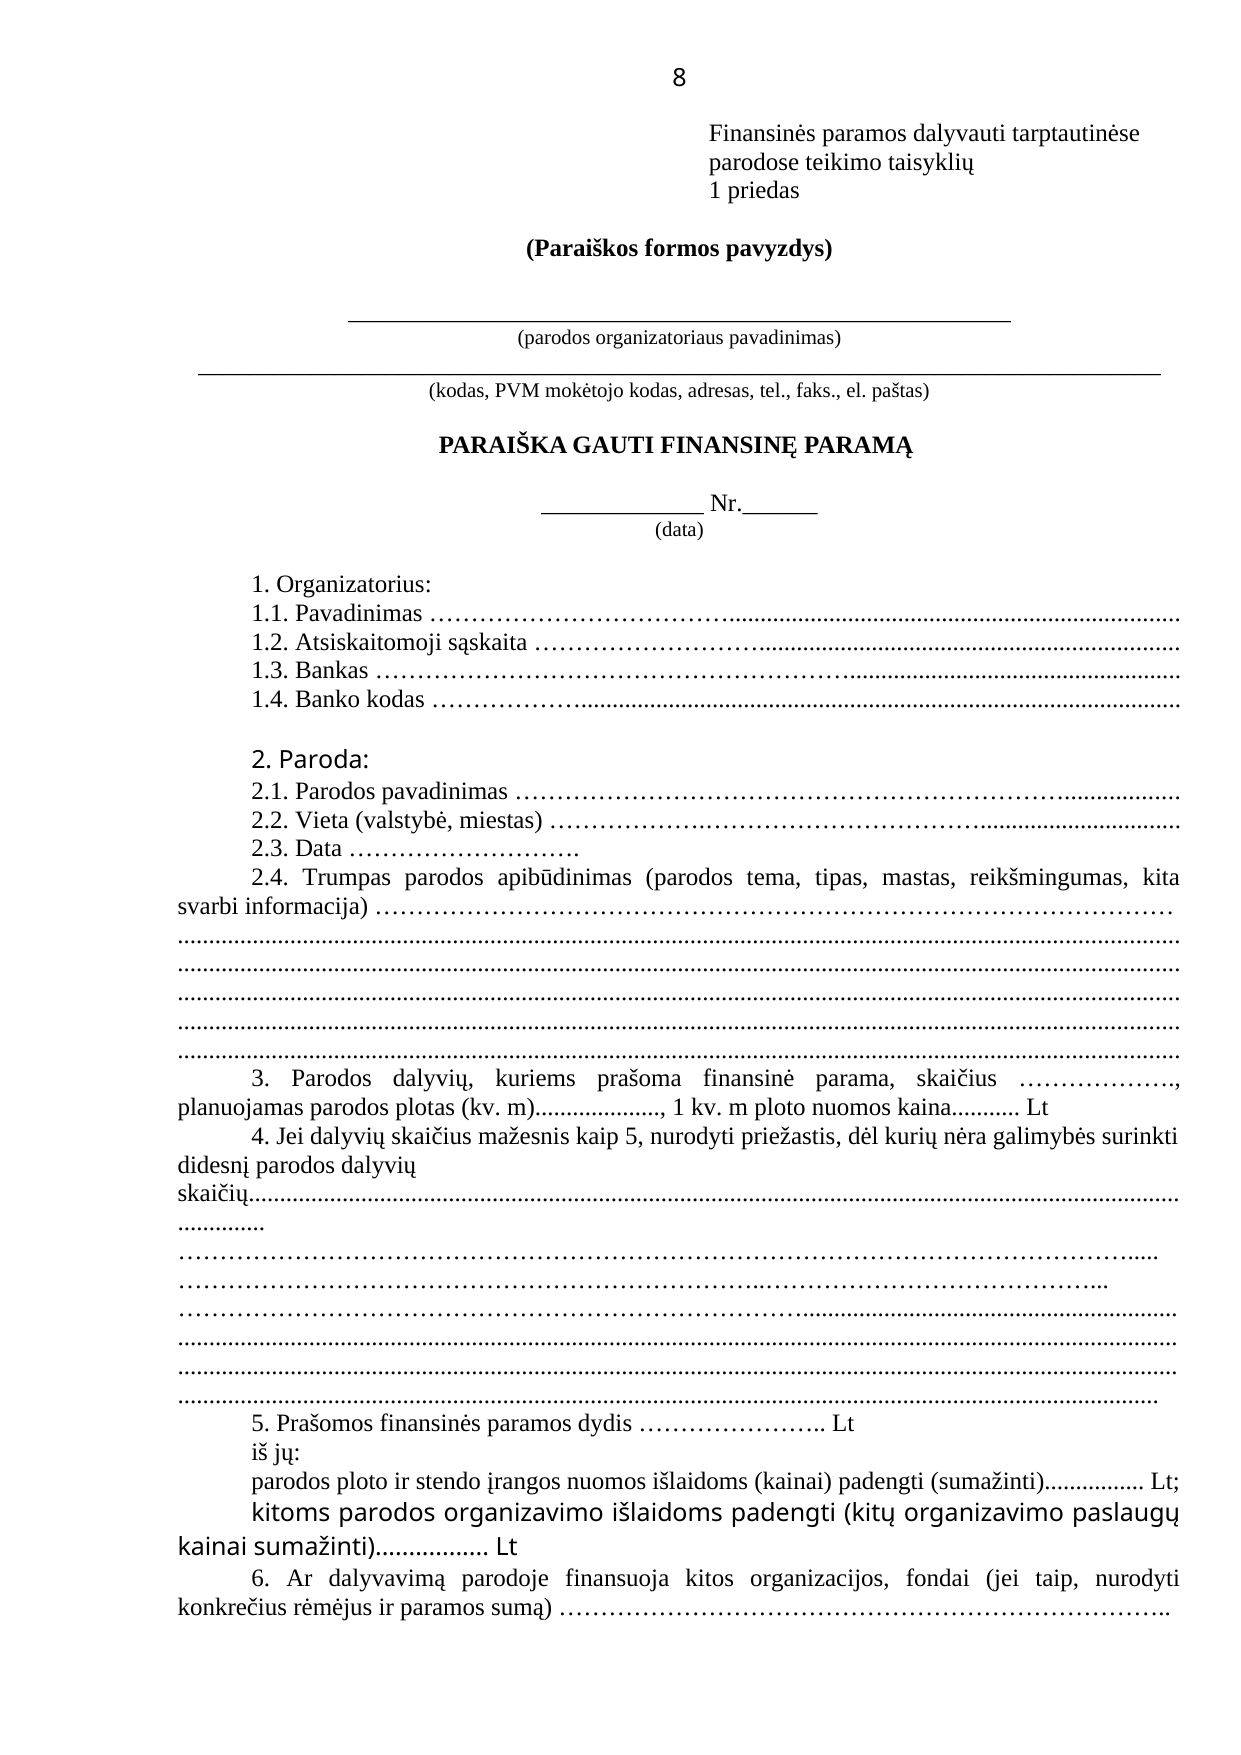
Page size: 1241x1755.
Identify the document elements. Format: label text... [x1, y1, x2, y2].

text paraiška gauti FINANSINĘ PARAMĄ [177, 430, 1181, 459]
text 4. Jei dalyvių skaičius mažesnis kaip 5, nurodyti priežastis, dėl kurių nėra galimybės surinkti didesnį parodos dalyvių skaičių...................................................................................................................................................................…………………………………………………………………………………………………….....……………………………………………………………..…………………………………...…………………………………………………………………......................................................................................................................................................................................................................................................................................................................................................................................................................................................................................................................................................... [177, 1121, 1181, 1408]
text 2.2. Vieta (valstybė, miestas) ……………….…………………………… [177, 805, 1181, 833]
text iš jų: [177, 1437, 1181, 1466]
text _____________ Nr.______ [177, 488, 1181, 517]
text 1.3. Bankas ………………………………………………… [177, 656, 1181, 684]
text 2.3. Data ………………………. [177, 833, 1181, 862]
text kitoms parodos organizavimo išlaidoms padengti (kitų organizavimo paslaugų kainai sumažinti)................. Lt [177, 1495, 1181, 1563]
text parodos ploto ir stendo įrangos nuomos išlaidoms (kainai) padengti (sumažinti)................ Lt; [177, 1466, 1181, 1495]
text 1.4. Banko kodas ……………… [177, 684, 1181, 713]
text (kodas, PVM mokėtojo kodas, adresas, tel., faks., el. paštas) [177, 377, 1181, 402]
text 1.1. Pavadinimas ……………………………… [177, 598, 1181, 627]
text 2.4. Trumpas parodos apibūdinimas (parodos tema, tipas, mastas, reikšmingumas, kita svarbi informacija) …………………………………………………………………………………… [177, 862, 1181, 920]
text (Paraiškos formos pavyzdys) [177, 233, 1181, 262]
text parodose teikimo taisyklių [177, 147, 1181, 176]
text 1.2. Atsiskaitomoji sąskaita ……………………… [177, 627, 1181, 656]
text 2.1. Parodos pavadinimas ………………………………………………………… [177, 776, 1181, 805]
text 3. Parodos dalyvių, kuriems prašoma finansinė parama, skaičius ………………., planuojamas parodos plotas (kv. m)...................., 1 kv. m ploto nuomos kaina........... Lt [177, 1063, 1181, 1121]
text Finansinės paramos dalyvauti tarptautinėse [709, 118, 1181, 147]
text _____________________________________________________ [177, 296, 1181, 325]
text 1 priedas [177, 176, 1181, 204]
text 5. Prašomos finansinės paramos dydis ………………….. Lt [177, 1408, 1181, 1437]
text (data) [177, 517, 1181, 541]
text 2. Paroda: [177, 742, 1181, 776]
text _____________________________________________________________________________ [177, 349, 1181, 377]
text (parodos organizatoriaus pavadinimas) [177, 325, 1181, 349]
text 6. Ar dalyvavimą parodoje finansuoja kitos organizacijos, fondai (jei taip, nurodyti konkrečius rėmėjus ir paramos sumą) ……………………………………………………………….. [177, 1563, 1181, 1620]
text 1. Organizatorius: [177, 569, 1181, 598]
